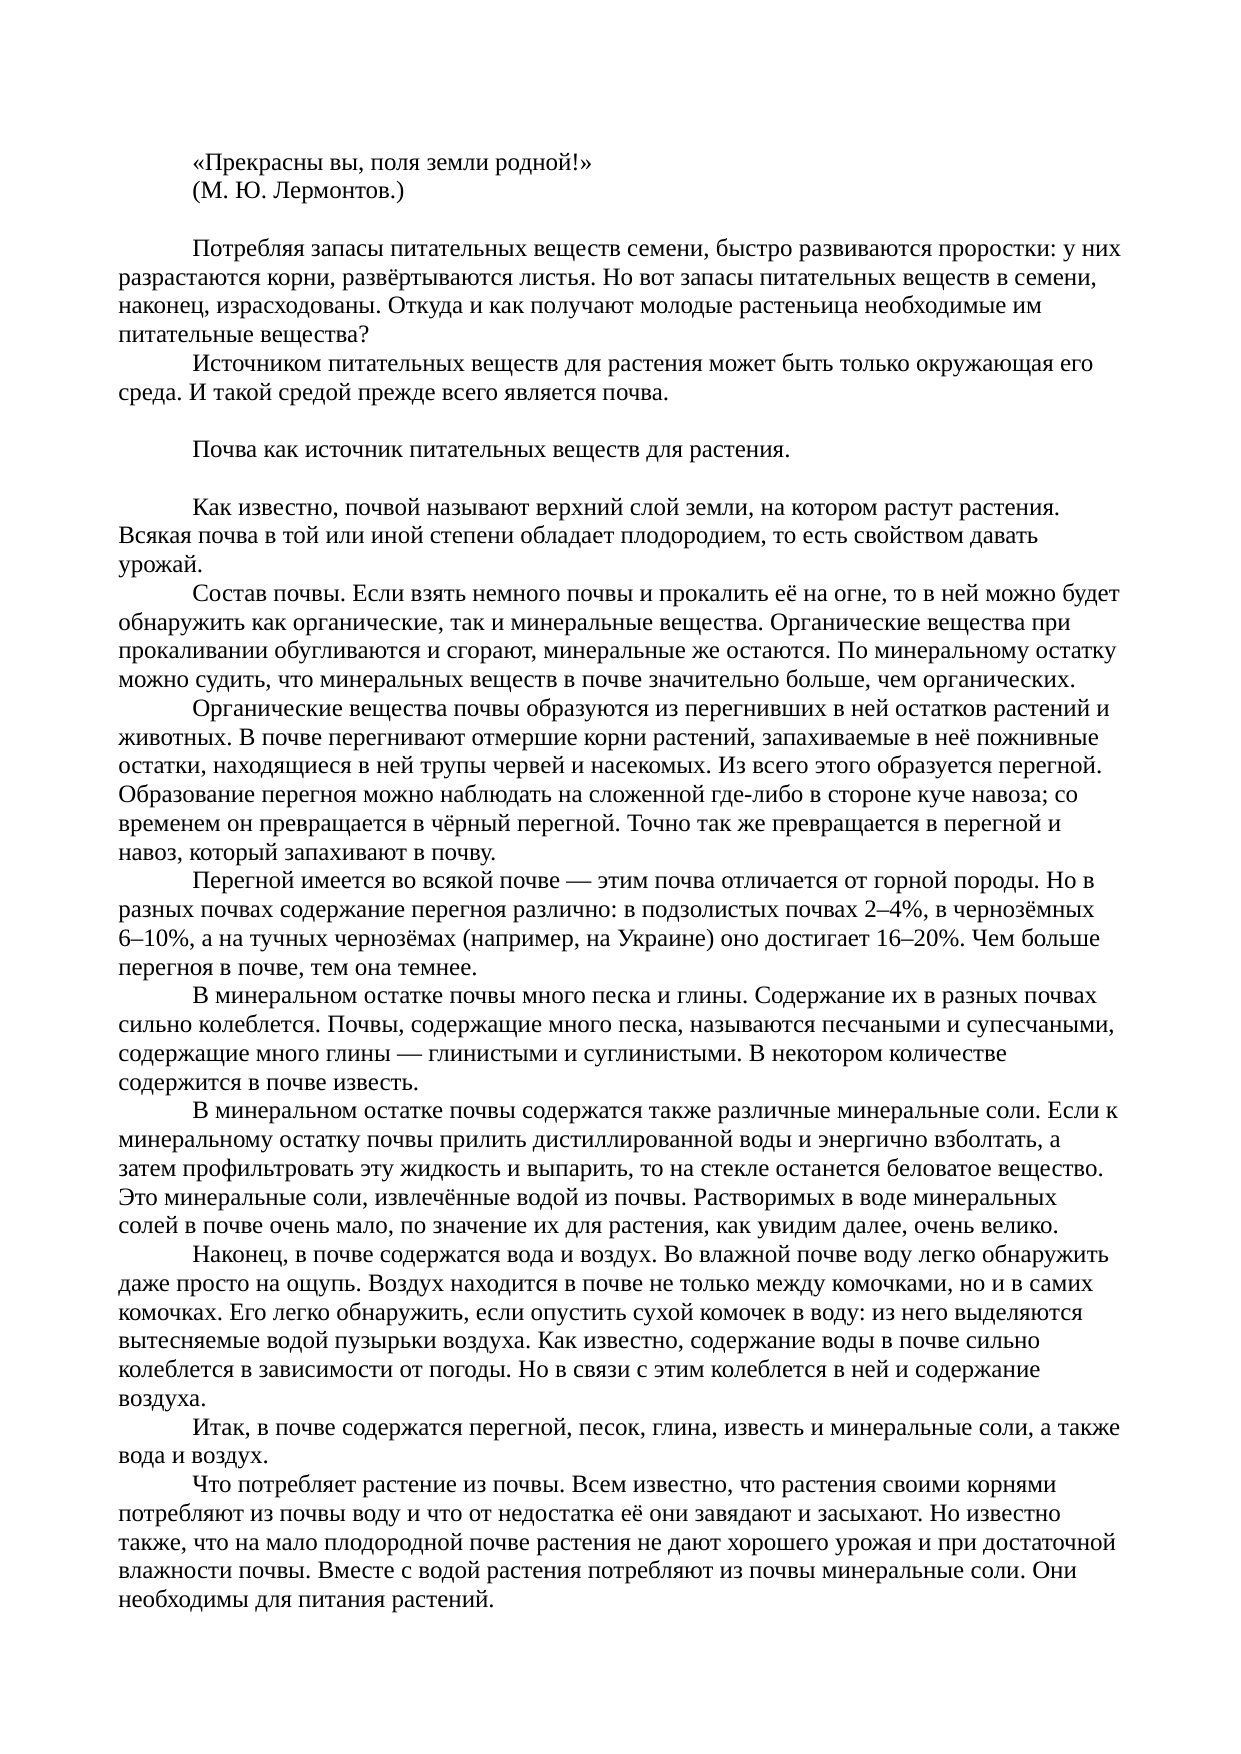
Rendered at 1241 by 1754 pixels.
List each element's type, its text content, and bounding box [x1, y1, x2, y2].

text Итак, в почве содержатся перегной, песок, глина, известь и минеральные соли, а также вода и воздух. [118, 1412, 1122, 1469]
text «Прекрасны вы, поля земли родной!» [118, 147, 1122, 176]
text Состав почвы. Если взять немного почвы и прокалить её на огне, то в ней можно будет обнаружить как органические, так и минеральные вещества. Органические вещества при прокаливании обугливаются и сгорают, минеральные же остаются. По минеральному остатку можно судить, что минеральных веществ в почве значительно больше, чем органических. [118, 578, 1122, 693]
text Что потребляет растение из почвы. Всем известно, что растения своими корнями потребляют из почвы воду и что от недостатка её они завядают и засыхают. Но известно также, что на мало плодородной почве растения не дают хорошего урожая и при достаточной влажности почвы. Вместе с водой растения потребляют из почвы минеральные соли. Они необходимы для питания растений. [118, 1469, 1122, 1613]
text (М. Ю. Лермонтов.) [118, 176, 1122, 204]
text В минеральном остатке почвы содержатся также различные минеральные соли. Если к минеральному остатку почвы прилить дистиллированной воды и энергично взболтать, а затем профильтровать эту жидкость и выпарить, то на стекле останется беловатое вещество. Это минеральные соли, извлечённые водой из почвы. Растворимых в воде минеральных солей в почве очень мало, по значение их для растения, как увидим далее, очень велико. [118, 1096, 1122, 1239]
text Перегной имеется во всякой почве — этим почва отличается от горной породы. Но в разных почвах содержание перегноя различно: в подзолистых почвах 2–4%, в чернозёмных 6–10%, а на тучных чернозёмах (например, на Украине) оно достигает 16–20%. Чем больше перегноя в почве, тем она темнее. [118, 866, 1122, 981]
text В минеральном остатке почвы много песка и глины. Содержание их в разных почвах сильно колеблется. Почвы, содержащие много песка, называются песчаными и супесчаными, содержащие много глины — глинистыми и суглинистыми. В некотором количестве содержится в почве известь. [118, 981, 1122, 1096]
text Потребляя запасы питательных веществ семени, быстро развиваются проростки: у них разрастаются корни, развёртываются листья. Но вот запасы питательных веществ в семени, наконец, израсходованы. Откуда и как получают молодые растеньица необходимые им питательные вещества? [118, 233, 1122, 348]
text Наконец, в почве содержатся вода и воздух. Во влажной почве воду легко обнаружить даже просто на ощупь. Воздух находится в почве не только между комочками, но и в самих комочках. Его легко обнаружить, если опустить сухой комочек в воду: из него выделяются вытесняемые водой пузырьки воздуха. Как известно, содержание воды в почве сильно колеблется в зависимости от погоды. Но в связи с этим колеблется в ней и содержание воздуха. [118, 1239, 1122, 1412]
text Как известно, почвой называют верхний слой земли, на котором растут растения. Всякая почва в той или иной степени обладает плодородием, то есть свойством давать урожай. [118, 492, 1122, 578]
text Органические вещества почвы образуются из перегнивших в ней остатков растений и животных. В почве перегнивают отмершие корни растений, запахиваемые в неё пожнивные остатки, находящиеся в ней трупы червей и насекомых. Из всего этого образуется перегной. Образование перегноя можно наблюдать на сложенной где-либо в стороне куче навоза; со временем он превращается в чёрный перегной. Точно так же превращается в перегной и навоз, который запахивают в почву. [118, 693, 1122, 866]
text Источником питательных веществ для растения может быть только окружающая его среда. И такой средой прежде всего является почва. [118, 348, 1122, 406]
text Почва как источник питательных веществ для растения. [118, 434, 1122, 463]
